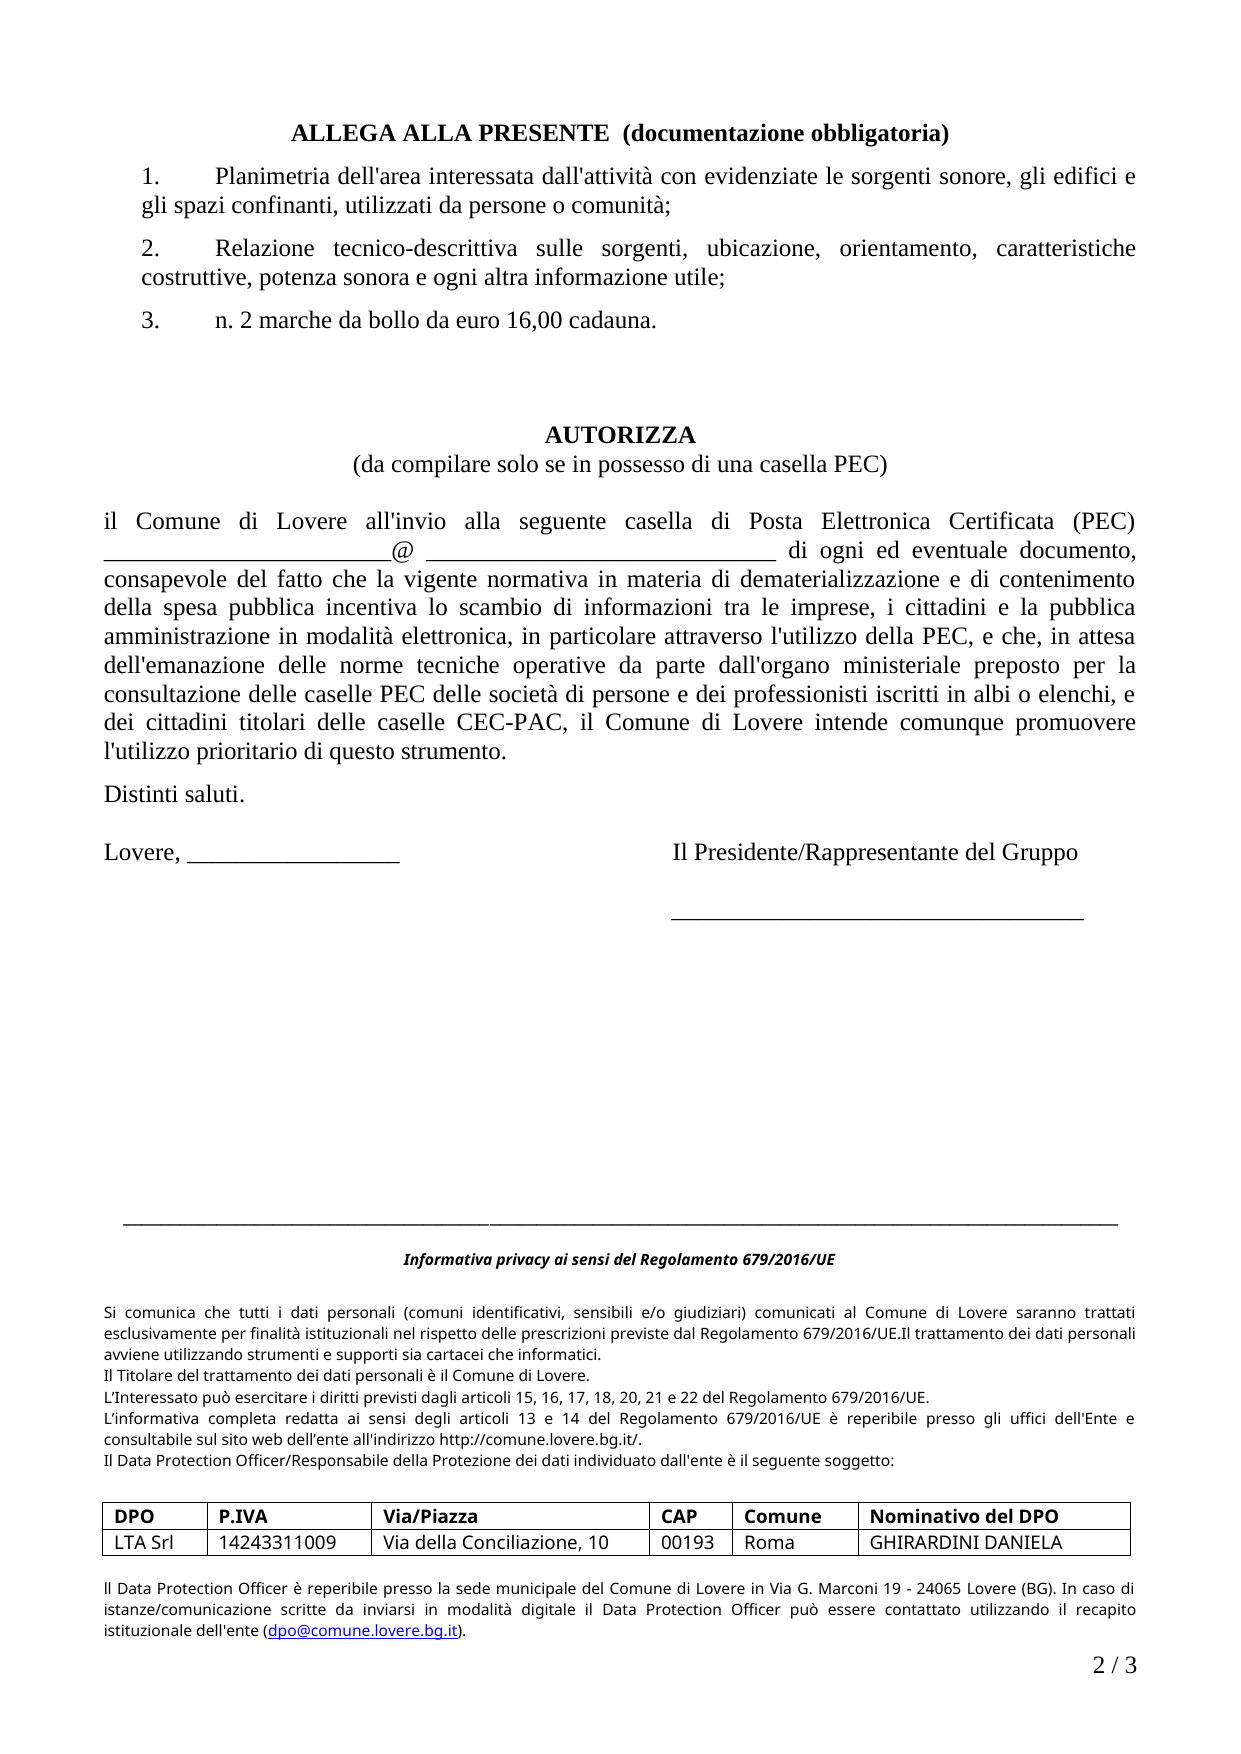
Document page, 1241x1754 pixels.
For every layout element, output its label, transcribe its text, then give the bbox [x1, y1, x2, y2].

text Il Titolare del trattamento dei dati personali è il Comune di Lovere. [103, 1365, 1137, 1386]
text Il Data Protection Officer/Responsabile della Protezione dei dati individuato dall'ente è il seguente soggetto: [103, 1450, 1137, 1471]
text L’informativa completa redatta ai sensi degli articoli 13 e 14 del Regolamento 679/2016/UE è reperibile presso gli uffici dell'Ente e consultabile sul sito web dell’ente all'indirizzo http://comune.lovere.bg.it/. [103, 1408, 1137, 1450]
table_cell Via della Conciliazione, 10 [372, 1530, 649, 1555]
table_header Comune [733, 1503, 858, 1528]
text ll Data Protection Officer è reperibile presso la sede municipale del Comune di Lovere in Via G. Marconi 19 - 24065 Lovere (BG). In caso di istanze/comunicazione scritte da inviarsi in modalità digitale il Data Protection Officer può essere contattato utilizzando il recapito istituzionale dell'ente (dpo@comune.lovere.bg.it). [103, 1577, 1137, 1641]
text __________________________________________________________________________________________________________ [105, 1206, 1137, 1227]
table_header Nominativo del DPO [859, 1503, 1130, 1528]
table_cell Roma [733, 1530, 858, 1555]
text Distinti saluti. [103, 779, 1137, 808]
table_header DPO [103, 1503, 207, 1528]
text Lovere, _________________ Il Presidente/Rappresentante del Gruppo [103, 837, 1137, 866]
text L’Interessato può esercitare i diritti previsti dagli articoli 15, 16, 17, 18, 20, 21 e 22 del Regolamento 679/2016/UE. [103, 1386, 1137, 1408]
text Si comunica che tutti i dati personali (comuni identificativi, sensibili e/o giudiziari) comunicati al Comune di Lovere saranno trattati esclusivamente per finalità istituzionali nel rispetto delle prescrizioni previste dal Regolamento 679/2016/UE.Il trattamento dei dati personali avviene utilizzando strumenti e supporti sia cartacei che informatici. [103, 1271, 1137, 1365]
text (da compilare solo se in possesso di una casella PEC) [103, 449, 1137, 477]
table_header P.IVA [208, 1503, 371, 1528]
text Informativa privacy ai sensi del Regolamento 679/2016/UE [103, 1249, 1137, 1270]
list Planimetria dell'area interessata dall'attività con evidenziate le sorgenti sonore, gli edifici e gli spazi confinanti, utilizzati da persone o comunità; [141, 161, 1137, 219]
table_cell GHIRARDINI DANIELA [859, 1530, 1130, 1555]
text ALLEGA ALLA PRESENTE (documentazione obbligatoria) [103, 118, 1137, 147]
table_header CAP [650, 1503, 732, 1528]
table_cell LTA Srl [103, 1530, 207, 1555]
list n. 2 marche da bollo da euro 16,00 cadauna. [141, 305, 1137, 334]
text il Comune di Lovere all'invio alla seguente casella di Posta Elettronica Certificata (PEC) _______________________@ ____________________________ di ogni ed eventuale documento, consapevole del fatto che la vigente normativa in materia di dematerializzazione e di contenimento della spesa pubblica incentiva lo scambio di informazioni tra le imprese, i cittadini e la pubblica amministrazione in modalità elettronica, in particolare attraverso l'utilizzo della PEC, e che, in attesa dell'emanazione delle norme tecniche operative da parte dall'organo ministeriale preposto per la consultazione delle caselle PEC delle società di persone e dei professionisti iscritti in albi o elenchi, e dei cittadini titolari delle caselle CEC-PAC, il Comune di Lovere intende comunque promuovere l'utilizzo prioritario di questo strumento. [103, 506, 1137, 765]
table_header Via/Piazza [372, 1503, 649, 1528]
list Relazione tecnico-descrittiva sulle sorgenti, ubicazione, orientamento, caratteristiche costruttive, potenza sonora e ogni altra informazione utile; [141, 233, 1137, 291]
table_cell 14243311009 [208, 1530, 371, 1555]
text _________________________________ [546, 894, 1137, 923]
text AUTORIZZA [103, 420, 1137, 449]
table_cell 00193 [650, 1530, 732, 1555]
